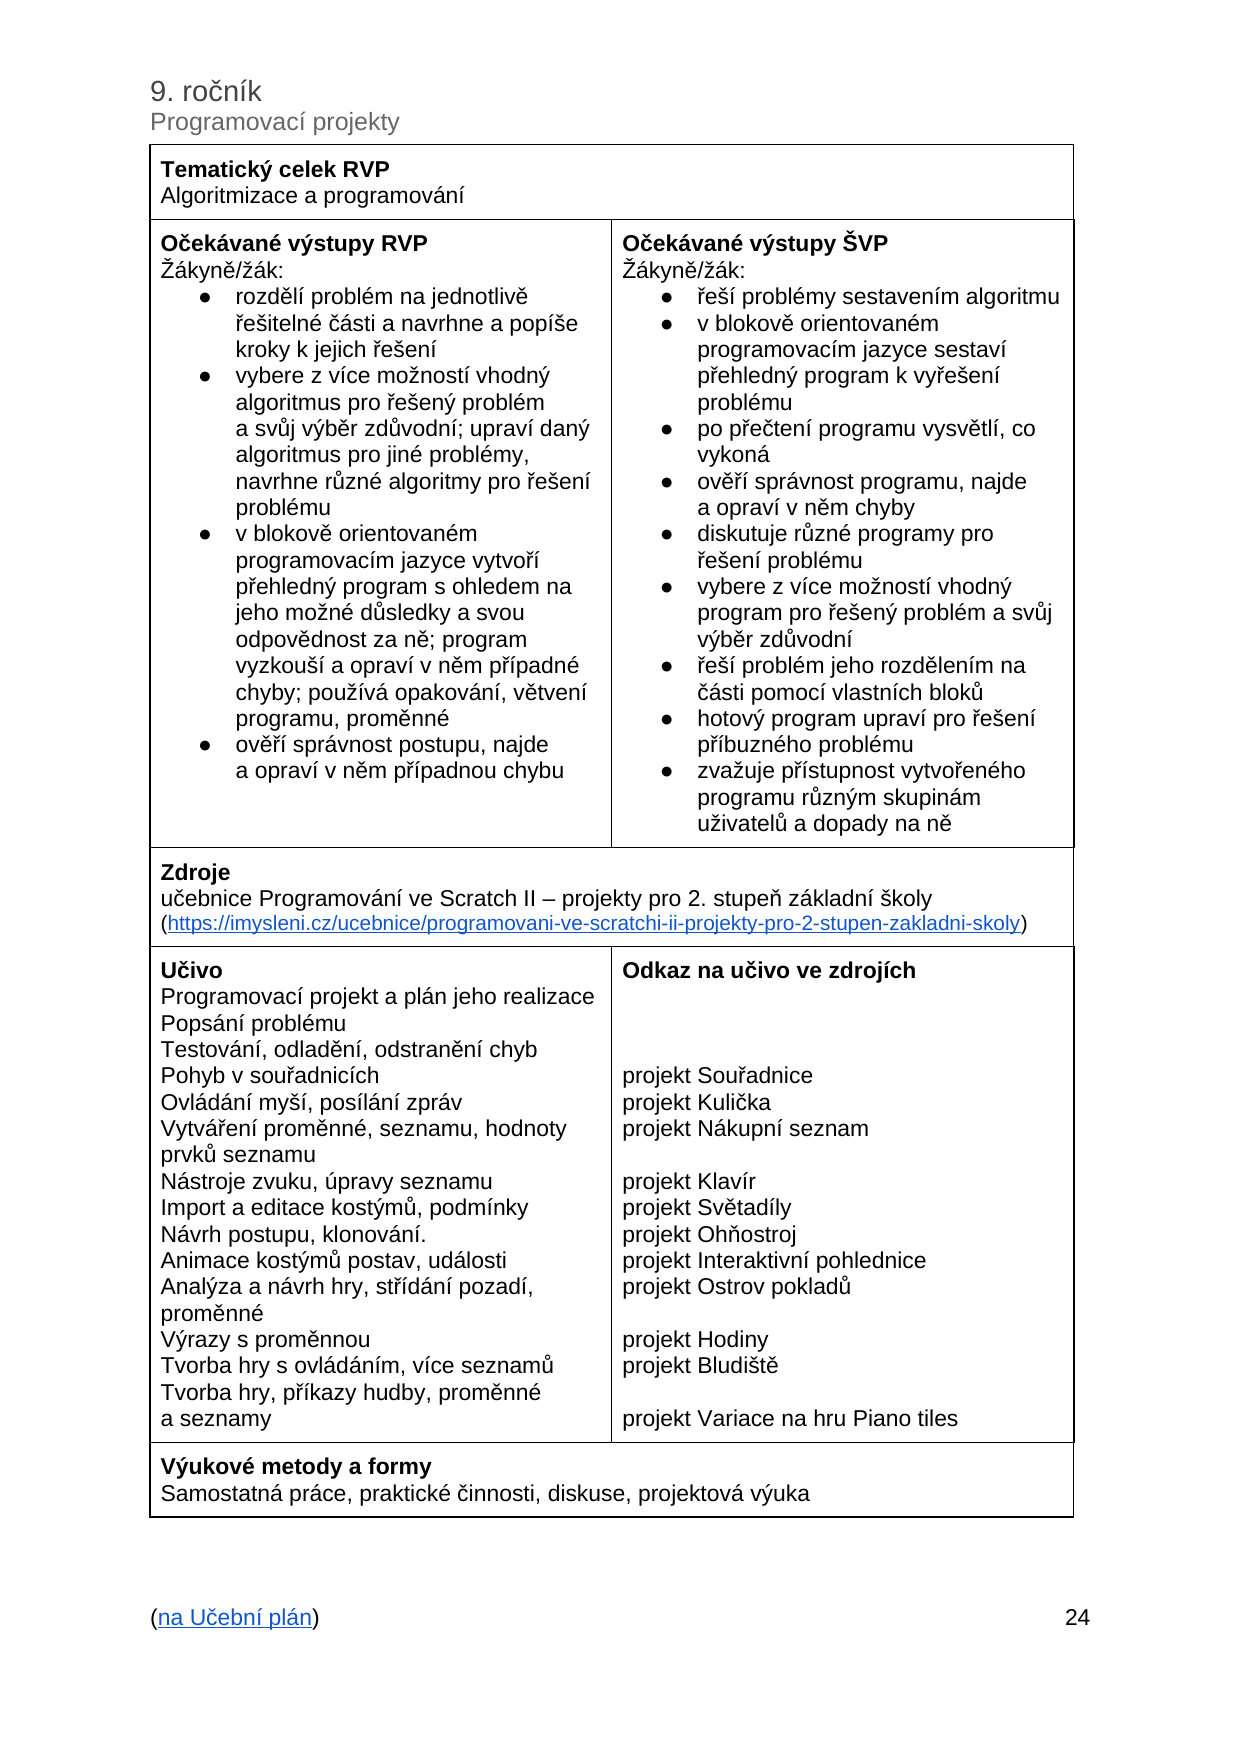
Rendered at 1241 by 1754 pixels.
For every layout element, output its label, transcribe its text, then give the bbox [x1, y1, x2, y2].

table_cell Očekávané výstupy ŠVP Žákyně/žák: řeší problémy sestavením algoritmu v blokově orientovaném programovacím jazyce sestaví přehledný program k vyřešení problému po přečtení programu vysvětlí, co vykoná ověří správnost programu, najde a opraví v něm chyby diskutuje různé programy pro řešení problému vybere z více možností vhodný program pro řešený problém a svůj výběr zdůvodní řeší problém jeho rozdělením na části pomocí vlastních bloků hotový program upraví pro řešení příbuzného problému zvažuje přístupnost vytvořeného programu různým skupinám uživatelů a dopady na ně [612, 220, 1073, 847]
table_cell Zdroje učebnice Programování ve Scratch II – projekty pro 2. stupeň základní školy (https://imysleni.cz/ucebnice/programovani-ve-scratchi-ii-projekty-pro-2-stupen-zakladni-skoly) [151, 848, 1073, 946]
table_header Tematický celek RVP Algoritmizace a programování [151, 145, 1073, 219]
table_cell Učivo Programovací projekt a plán jeho realizace Popsání problému Testování, odladění, odstranění chyb Pohyb v souřadnicích Ovládání myší, posílání zpráv Vytváření proměnné, seznamu, hodnoty prvků seznamu Nástroje zvuku, úpravy seznamu Import a editace kostýmů, podmínky Návrh postupu, klonování. Animace kostýmů postav, události Analýza a návrh hry, střídání pozadí, proměnné Výrazy s proměnnou Tvorba hry s ovládáním, více seznamů Tvorba hry, příkazy hudby, proměnné a seznamy [151, 947, 611, 1442]
subtitle Programovací projekty [150, 107, 1090, 136]
table_cell Odkaz na učivo ve zdrojích projekt Souřadnice projekt Kulička projekt Nákupní seznam projekt Klavír projekt Světadíly projekt Ohňostroj projekt Interaktivní pohlednice projekt Ostrov pokladů projekt Hodiny projekt Bludiště projekt Variace na hru Piano tiles [612, 947, 1073, 1442]
table_cell Výukové metody a formy Samostatná práce, praktické činnosti, diskuse, projektová výuka [151, 1443, 1073, 1516]
table_cell Očekávané výstupy RVP Žákyně/žák: rozdělí problém na jednotlivě řešitelné části a navrhne a popíše kroky k jejich řešení vybere z více možností vhodný algoritmus pro řešený problém a svůj výběr zdůvodní; upraví daný algoritmus pro jiné problémy, navrhne různé algoritmy pro řešení problému v blokově orientovaném programovacím jazyce vytvoří přehledný program s ohledem na jeho možné důsledky a svou odpovědnost za ně; program vyzkouší a opraví v něm případné chyby; používá opakování, větvení programu, proměnné ověří správnost postupu, najde a opraví v něm případnou chybu [151, 220, 611, 847]
subtitle 9. ročník [150, 74, 1090, 107]
